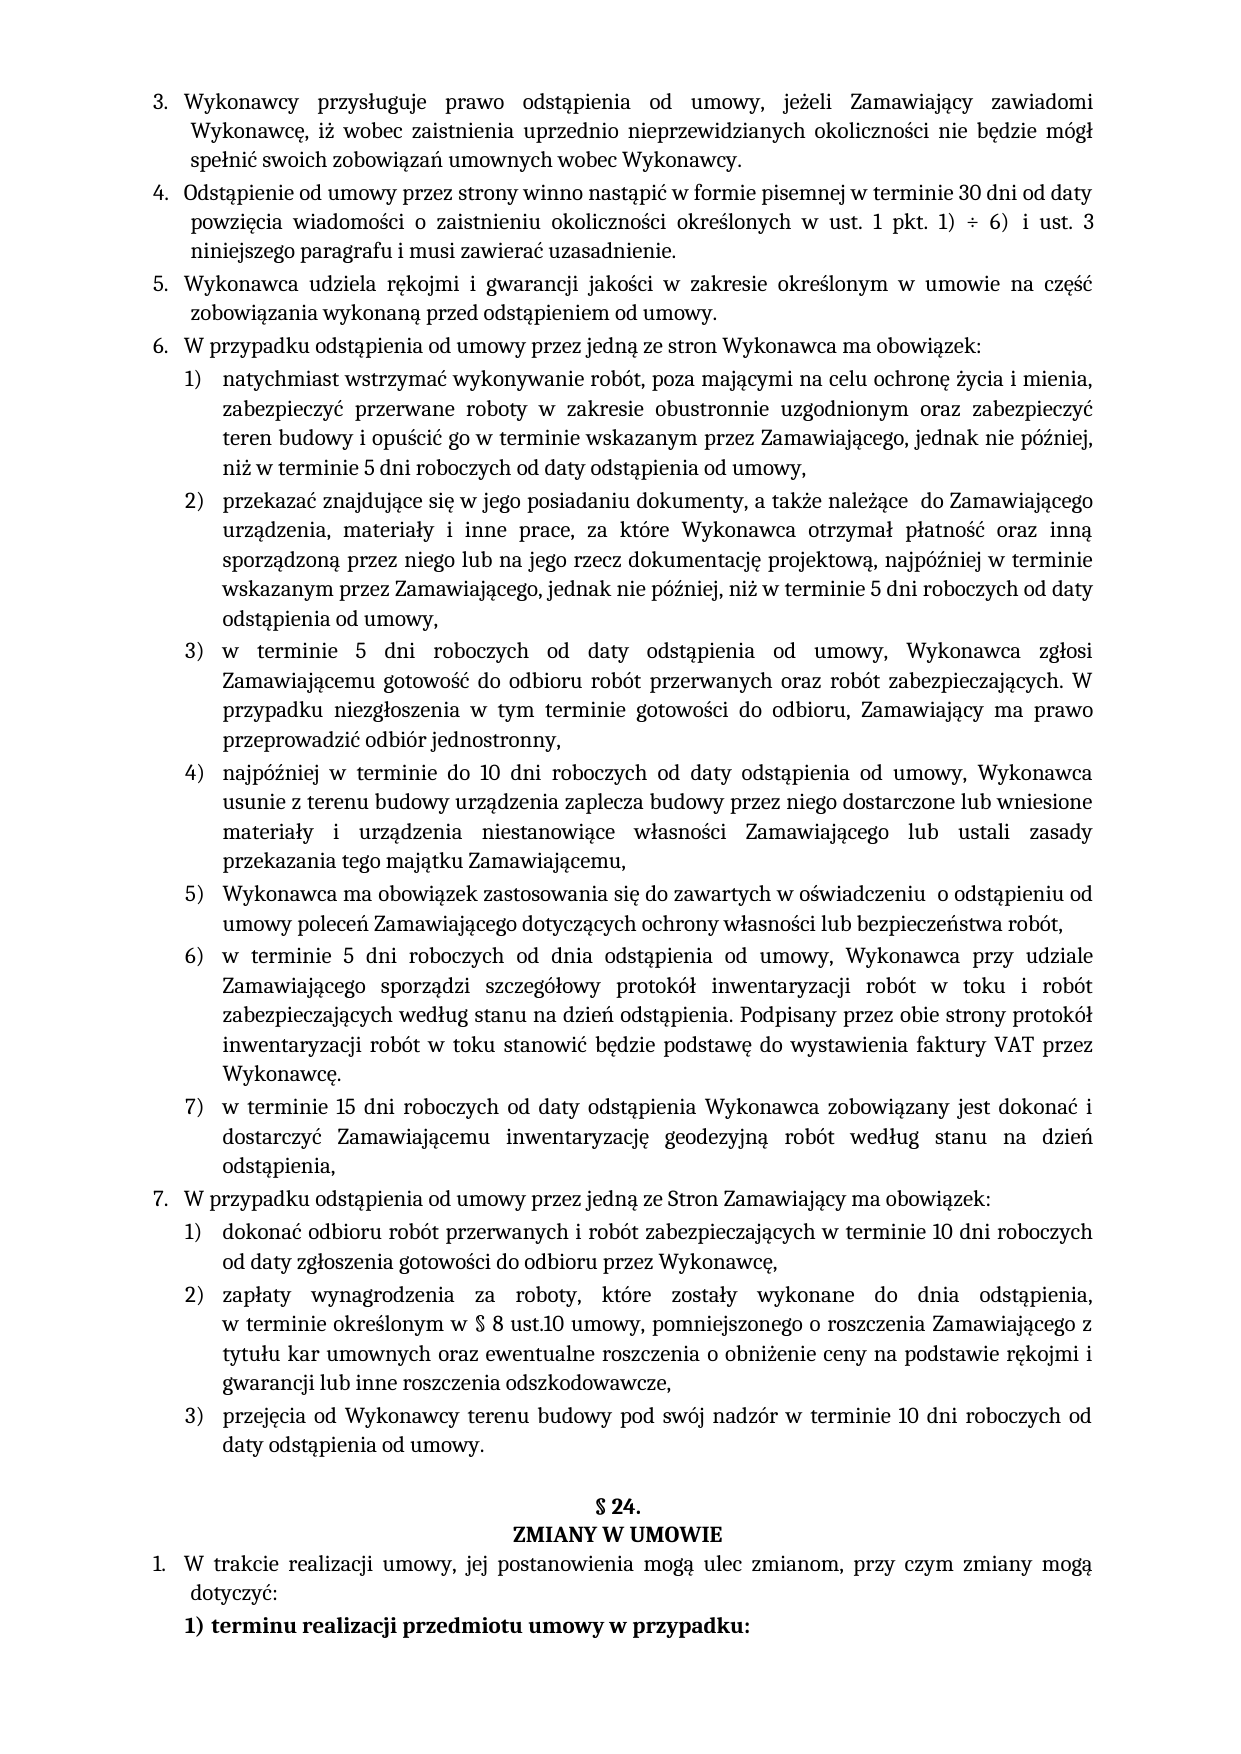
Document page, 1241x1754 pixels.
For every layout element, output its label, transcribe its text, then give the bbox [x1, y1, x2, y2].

text 1) terminu realizacji przedmiotu umowy w przypadku: [185, 1613, 1094, 1639]
list W przypadku odstąpienia od umowy przez jedną ze stron Wykonawca ma obowiązek: [153, 333, 1094, 359]
list W przypadku odstąpienia od umowy przez jedną ze Stron Zamawiający ma obowiązek: [153, 1186, 1094, 1212]
text ZMIANY W UMOWIE [109, 1522, 1131, 1548]
list Odstąpienie od umowy przez strony winno nastąpić w formie pisemnej w terminie 30 dni od daty powzięcia wiadomości o zaistnieniu okoliczności określonych w ust. 1 pkt. 1) ÷ 6) i ust. 3 niniejszego paragrafu i musi zawierać uzasadnienie. [153, 180, 1094, 264]
list w terminie 15 dni roboczych od daty odstąpienia Wykonawca zobowiązany jest dokonać i dostarczyć Zamawiającemu inwentaryzację geodezyjną robót według stanu na dzień odstąpienia, [185, 1094, 1094, 1179]
list W trakcie realizacji umowy, jej postanowienia mogą ulec zmianom, przy czym zmiany mogą dotyczyć: [153, 1550, 1094, 1606]
list dokonać odbioru robót przerwanych i robót zabezpieczających w terminie 10 dni roboczych od daty zgłoszenia gotowości do odbioru przez Wykonawcę, [185, 1219, 1094, 1275]
list Wykonawcy przysługuje prawo odstąpienia od umowy, jeżeli Zamawiający zawiadomi Wykonawcę, iż wobec zaistnienia uprzednio nieprzewidzianych okoliczności nie będzie mógł spełnić swoich zobowiązań umownych wobec Wykonawcy. [153, 89, 1094, 173]
list w terminie 5 dni roboczych od daty odstąpienia od umowy, Wykonawca zgłosi Zamawiającemu gotowość do odbioru robót przerwanych oraz robót zabezpieczających. W przypadku niezgłoszenia w tym terminie gotowości do odbioru, Zamawiający ma prawo przeprowadzić odbiór jednostronny, [185, 638, 1094, 753]
list zapłaty wynagrodzenia za roboty, które zostały wykonane do dnia odstąpienia, w terminie określonym w § 8 ust.10 umowy, pomniejszonego o roszczenia Zamawiającego z tytułu kar umownych oraz ewentualne roszczenia o obniżenie ceny na podstawie rękojmi i gwarancji lub inne roszczenia odszkodowawcze, [185, 1281, 1094, 1396]
list przejęcia od Wykonawcy terenu budowy pod swój nadzór w terminie 10 dni roboczych od daty odstąpienia od umowy. [185, 1403, 1094, 1458]
text § 24. [109, 1493, 1131, 1520]
list Wykonawca udziela rękojmi i gwarancji jakości w zakresie określonym w umowie na część zobowiązania wykonaną przed odstąpieniem od umowy. [153, 271, 1094, 327]
list Wykonawca ma obowiązek zastosowania się do zawartych w oświadczeniu o odstąpieniu od umowy poleceń Zamawiającego dotyczących ochrony własności lub bezpieczeństwa robót, [185, 881, 1094, 937]
list przekazać znajdujące się w jego posiadaniu dokumenty, a także należące do Zamawiającego urządzenia, materiały i inne prace, za które Wykonawca otrzymał płatność oraz inną sporządzoną przez niego lub na jego rzecz dokumentację projektową, najpóźniej w terminie wskazanym przez Zamawiającego, jednak nie później, niż w terminie 5 dni roboczych od daty odstąpienia od umowy, [185, 487, 1094, 632]
list najpóźniej w terminie do 10 dni roboczych od daty odstąpienia od umowy, Wykonawca usunie z terenu budowy urządzenia zaplecza budowy przez niego dostarczone lub wniesione materiały i urządzenia niestanowiące własności Zamawiającego lub ustali zasady przekazania tego majątku Zamawiającemu, [185, 759, 1094, 874]
list w terminie 5 dni roboczych od dnia odstąpienia od umowy, Wykonawca przy udziale Zamawiającego sporządzi szczegółowy protokół inwentaryzacji robót w toku i robót zabezpieczających według stanu na dzień odstąpienia. Podpisany przez obie strony protokół inwentaryzacji robót w toku stanowić będzie podstawę do wystawienia faktury VAT przez Wykonawcę. [185, 943, 1094, 1088]
list natychmiast wstrzymać wykonywanie robót, poza mającymi na celu ochronę życia i mienia, zabezpieczyć przerwane roboty w zakresie obustronnie uzgodnionym oraz zabezpieczyć teren budowy i opuścić go w terminie wskazanym przez Zamawiającego, jednak nie później, niż w terminie 5 dni roboczych od daty odstąpienia od umowy, [185, 366, 1094, 481]
